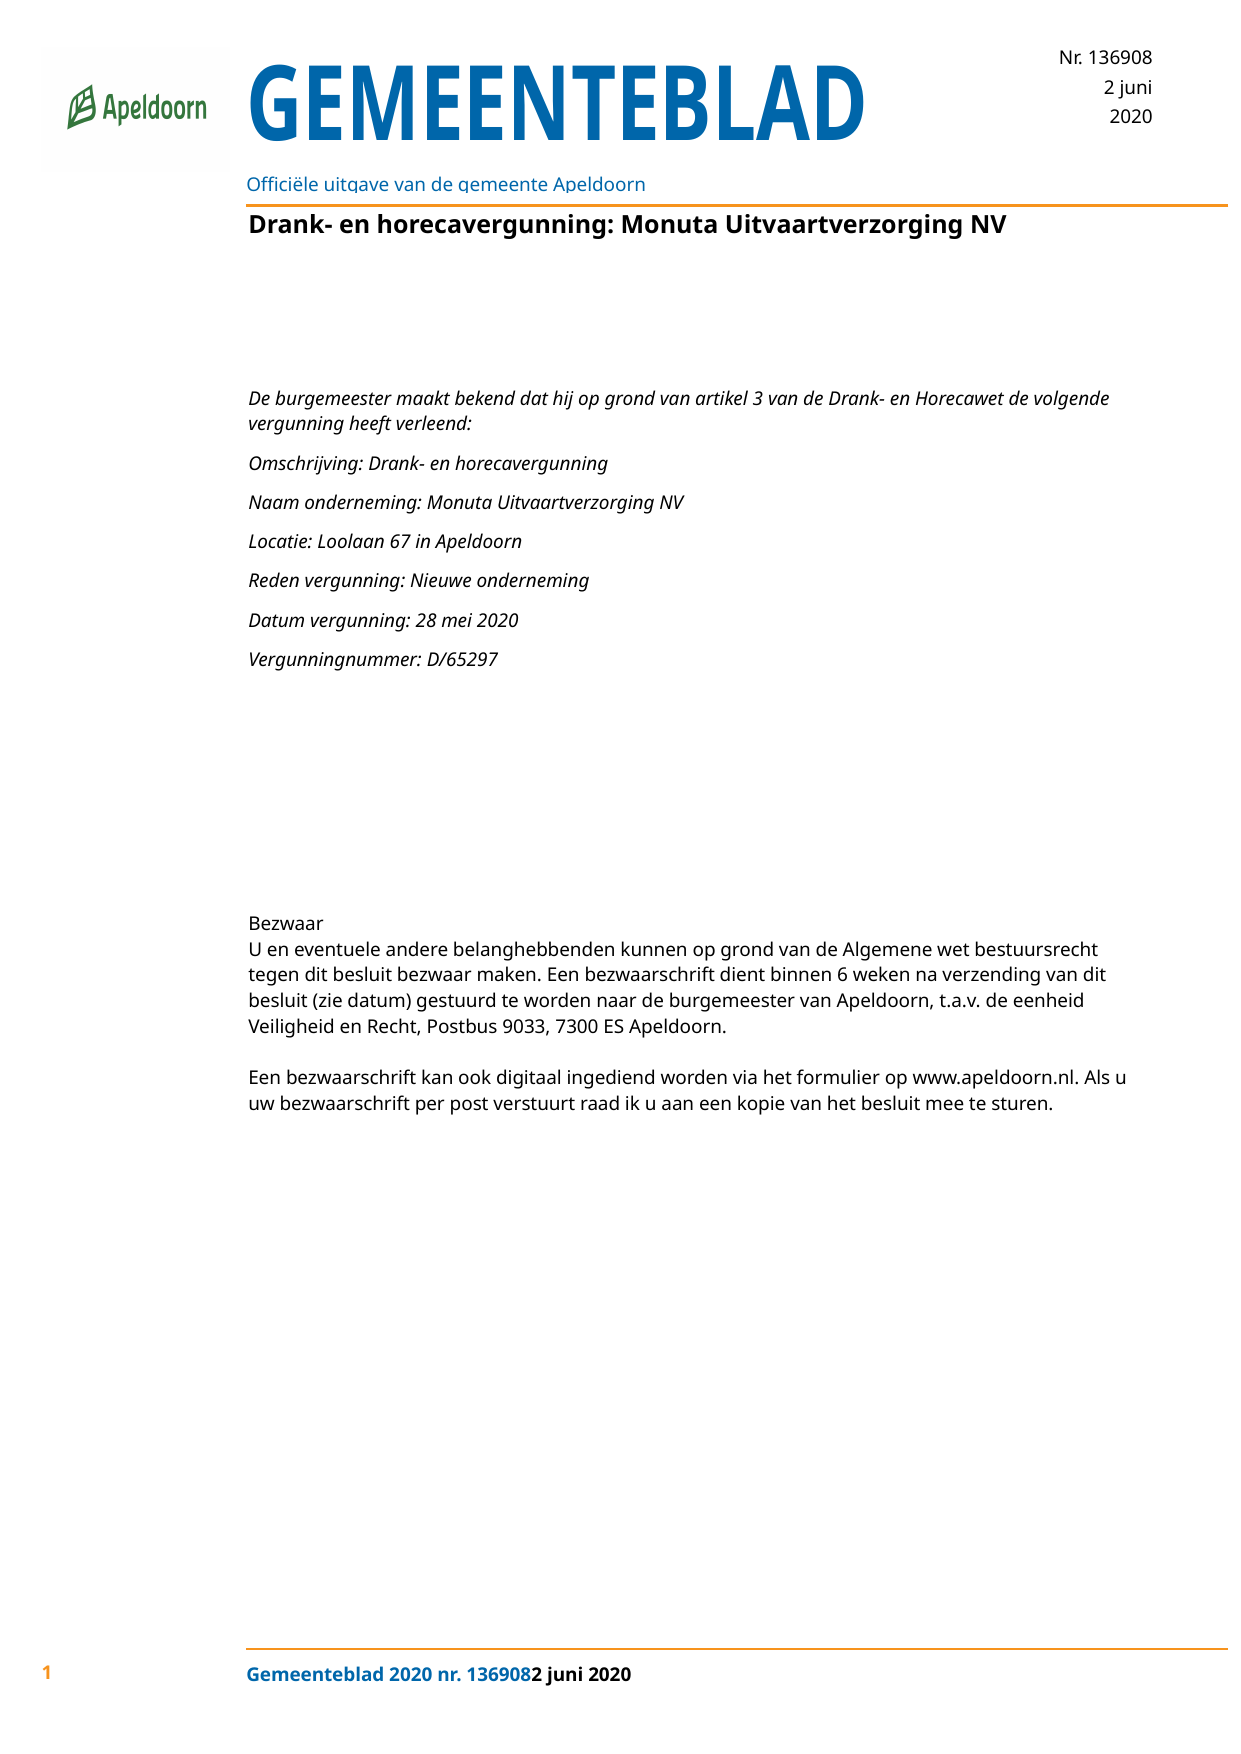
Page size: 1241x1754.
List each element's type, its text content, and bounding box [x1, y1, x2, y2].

text Vergunningnummer: D/65297 [248, 646, 1152, 672]
text U en eventuele andere belanghebbenden kunnen op grond van de Algemene wet bestuursrecht tegen dit besluit bezwaar maken. Een bezwaarschrift dient binnen 6 weken na verzending van dit besluit (zie datum) gestuurd te worden naar de burgemeester van Apeldoorn, t.a.v. de eenheid Veiligheid en Recht, Postbus 9033, 7300 ES Apeldoorn. [248, 936, 1152, 1039]
text Reden vergunning: Nieuwe onderneming [248, 567, 1152, 593]
picture [41, 47, 231, 172]
text Bezwaar [248, 910, 1152, 936]
text De burgemeester maakt bekend dat hij op grond van artikel 3 van de Drank- en Horecawet de volgende vergunning heeft verleend: [248, 385, 1152, 436]
text Een bezwaarschrift kan ook digitaal ingediend worden via het formulier op www.apeldoorn.nl. Als u uw bezwaarschrift per post verstuurt raad ik u aan een kopie van het besluit mee te sturen. [248, 1064, 1152, 1116]
text Omschrijving: Drank- en horecavergunning [248, 450, 1152, 475]
text Datum vergunning: 28 mei 2020 [248, 607, 1152, 632]
text Locatie: Loolaan 67 in Apeldoorn [248, 528, 1152, 554]
text Naam onderneming: Monuta Uitvaartverzorging NV [248, 489, 1152, 515]
text Drank- en horecavergunning: Monuta Uitvaartverzorging NV [248, 207, 1152, 241]
